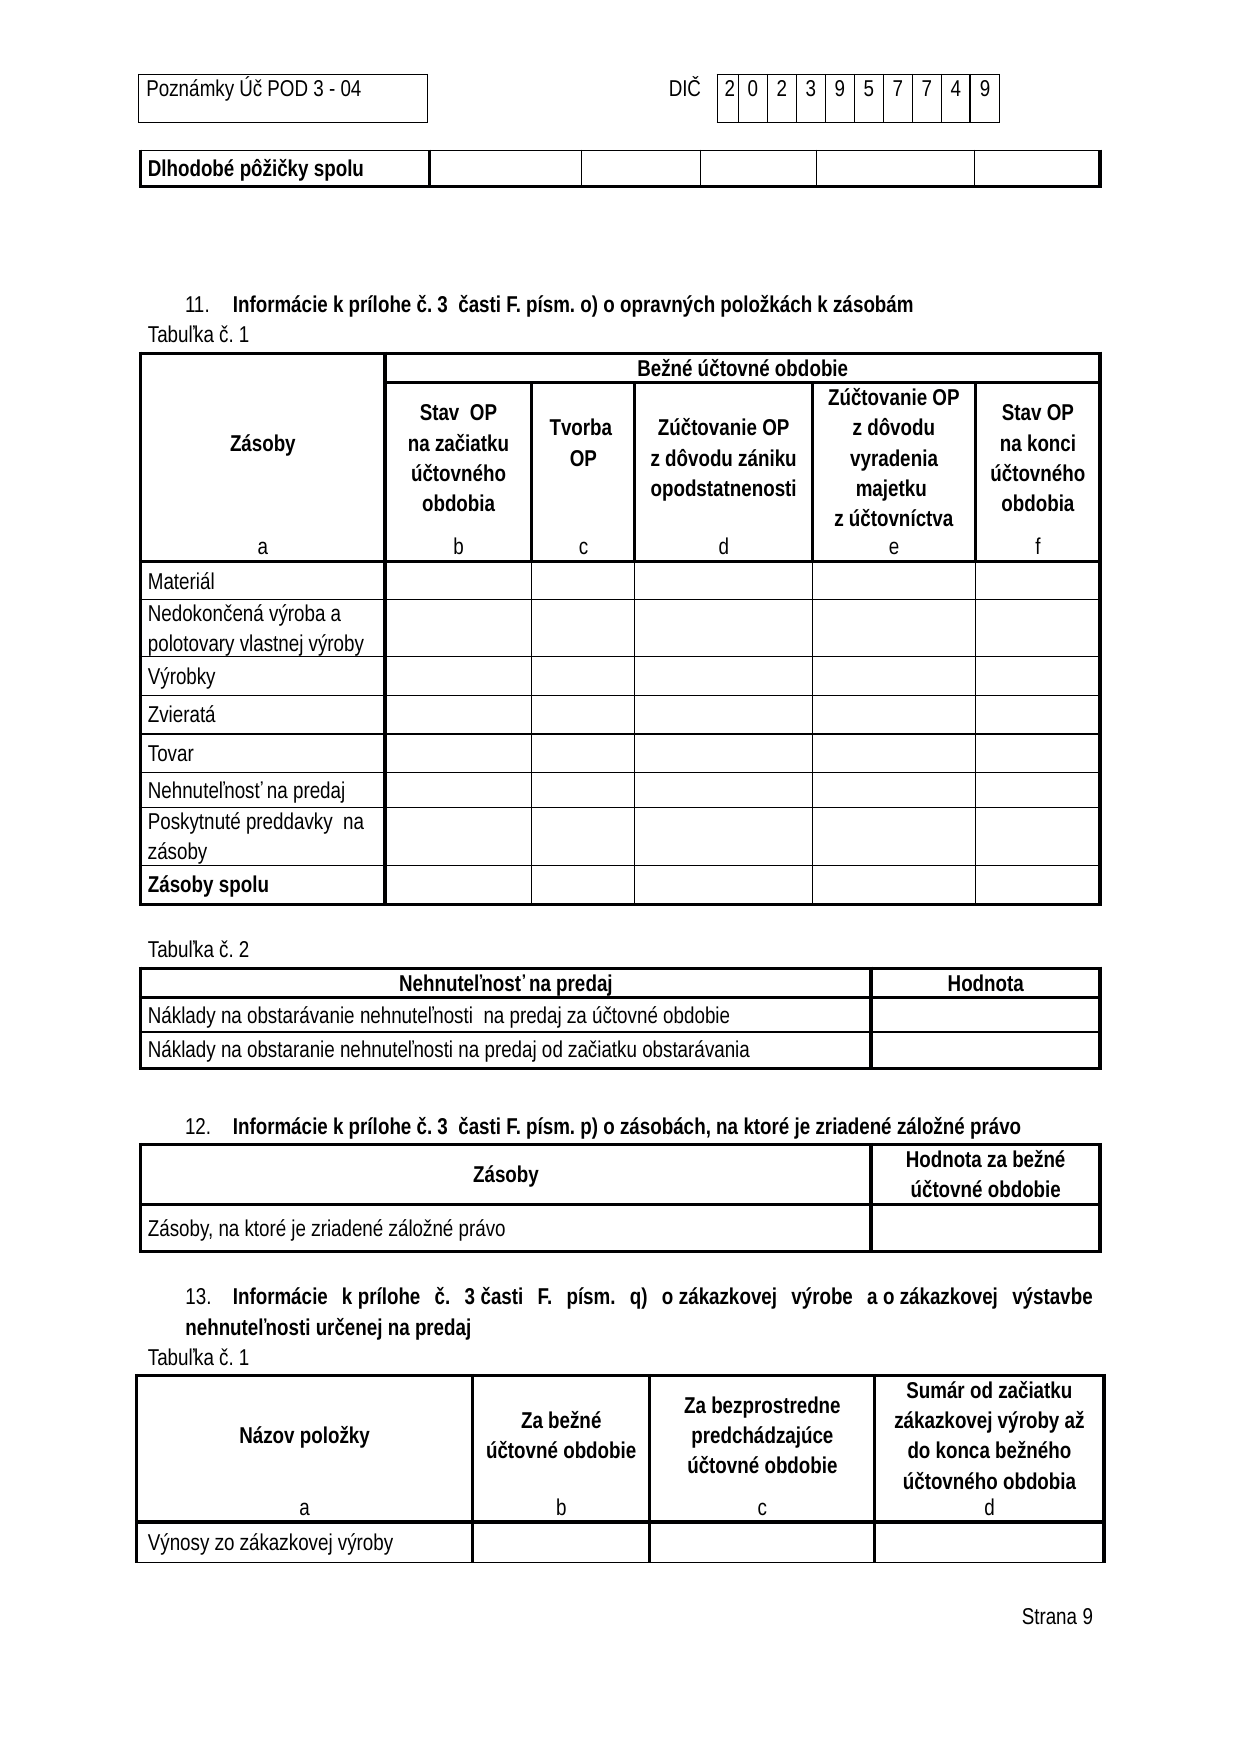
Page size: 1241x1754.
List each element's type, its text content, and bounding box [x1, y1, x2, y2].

table_header Sumár od začiatku zákazkovej výroby až do konca bežného účtovného obdobia [876, 1377, 1102, 1494]
table_cell [976, 657, 1098, 695]
table_cell Tvorba OP [533, 384, 633, 531]
table_cell [387, 773, 531, 807]
table_cell [976, 696, 1098, 733]
table_cell [873, 1206, 1098, 1250]
table_cell Poskytnuté preddavky na zásoby [142, 808, 383, 864]
table_cell Nedokončená výroba a polotovary vlastnej výroby [142, 600, 383, 656]
table_cell Zúčtovanie OP z dôvodu vyradenia majetku z účtovníctva [814, 384, 974, 531]
table_cell [976, 808, 1098, 864]
table_cell d [876, 1494, 1102, 1520]
table_cell [976, 735, 1098, 772]
table_cell [975, 151, 1098, 185]
table_cell [532, 657, 634, 695]
table_cell e [814, 531, 974, 560]
title Informácie k prílohe č. 3 časti F. písm. o) o opravných položkách k zásobám [185, 291, 1093, 317]
table_cell [635, 696, 812, 733]
table_cell Výnosy zo zákazkovej výroby [138, 1524, 471, 1562]
table_cell [635, 735, 812, 772]
table_cell [532, 696, 634, 733]
text Tabuľka č. 1 [148, 1344, 1093, 1370]
table_cell Zvieratá [142, 696, 383, 733]
table_cell [532, 563, 634, 599]
table_cell [387, 657, 531, 695]
table_header Hodnota [873, 970, 1098, 996]
table_header Nehnuteľnosť na predaj [142, 970, 869, 996]
table_cell [474, 1524, 648, 1562]
table_cell [635, 773, 812, 807]
table_cell [532, 866, 634, 903]
table_cell [582, 151, 700, 185]
table_cell [701, 151, 816, 185]
table_cell [813, 773, 975, 807]
table_cell [387, 735, 531, 772]
table_cell [387, 696, 531, 733]
table_cell [813, 563, 975, 599]
table_cell Zúčtovanie OP z dôvodu zániku opodstatnenosti [636, 384, 811, 531]
table_cell [635, 657, 812, 695]
table_cell [813, 735, 975, 772]
table_cell [651, 1524, 873, 1562]
table_cell [976, 773, 1098, 807]
table_cell [976, 600, 1098, 656]
table_cell Zásoby, na ktoré je zriadené záložné právo [142, 1206, 869, 1250]
table_cell Dlhodobé pôžičky spolu [142, 151, 428, 185]
table_cell c [651, 1494, 873, 1520]
title Informácie k prílohe č. 3 časti F. písm. p) o zásobách, na ktoré je zriadené záložné právo [185, 1113, 1093, 1139]
table_cell Zásoby spolu [142, 866, 383, 903]
table_cell [813, 808, 975, 864]
table_cell [635, 600, 812, 656]
table_header Za bežné účtovné obdobie [474, 1377, 648, 1494]
table_cell [387, 600, 531, 656]
table_cell [813, 600, 975, 656]
table_cell Výrobky [142, 657, 383, 695]
table_header Názov položky [138, 1377, 471, 1494]
table_cell [873, 1033, 1098, 1067]
table_cell [532, 600, 634, 656]
table_cell Materiál [142, 563, 383, 599]
table_cell c [533, 531, 633, 560]
text Tabuľka č. 2 [148, 936, 1093, 963]
title Informácie k prílohe č. 3 časti F. písm. q) o zákazkovej výrobe a o zákazkovej výstavbe nehnuteľnosti určenej na predaj [185, 1283, 1093, 1340]
table_cell a [142, 531, 383, 560]
table_header Zásoby [142, 1146, 869, 1203]
table_cell [813, 696, 975, 733]
table_cell d [636, 531, 811, 560]
text Tabuľka č. 1 [148, 321, 1093, 348]
table_cell Tovar [142, 735, 383, 772]
table_header Za bezprostredne predchádzajúce účtovné obdobie [651, 1377, 873, 1494]
table_cell [817, 151, 974, 185]
table_cell Nehnuteľnosť na predaj [142, 773, 383, 807]
table_cell [532, 773, 634, 807]
table_header Zásoby [142, 355, 383, 531]
table_cell [532, 735, 634, 772]
table_header Bežné účtovné obdobie [387, 355, 1098, 381]
table_cell b [474, 1494, 648, 1520]
table_cell [876, 1524, 1102, 1562]
table_cell [532, 808, 634, 864]
table_cell [387, 808, 531, 864]
table_cell [873, 999, 1098, 1031]
table_cell Náklady na obstaranie nehnuteľnosti na predaj od začiatku obstarávania [142, 1033, 869, 1067]
table_cell Stav OP na začiatku účtovného obdobia [387, 384, 530, 531]
table_cell [976, 866, 1098, 903]
table_cell [813, 866, 975, 903]
table_cell [976, 563, 1098, 599]
table_cell [431, 151, 581, 185]
table_cell f [977, 531, 1098, 560]
table_cell [635, 563, 812, 599]
table_cell Náklady na obstarávanie nehnuteľnosti na predaj za účtovné obdobie [142, 999, 869, 1031]
table_cell b [387, 531, 530, 560]
table_header Hodnota za bežné účtovné obdobie [873, 1146, 1098, 1203]
table_cell [387, 866, 531, 903]
table_cell [635, 866, 812, 903]
table_cell [635, 808, 812, 864]
table_cell a [138, 1494, 471, 1520]
table_cell [387, 563, 531, 599]
table_cell [813, 657, 975, 695]
table_cell Stav OP na konci účtovného obdobia [977, 384, 1098, 531]
